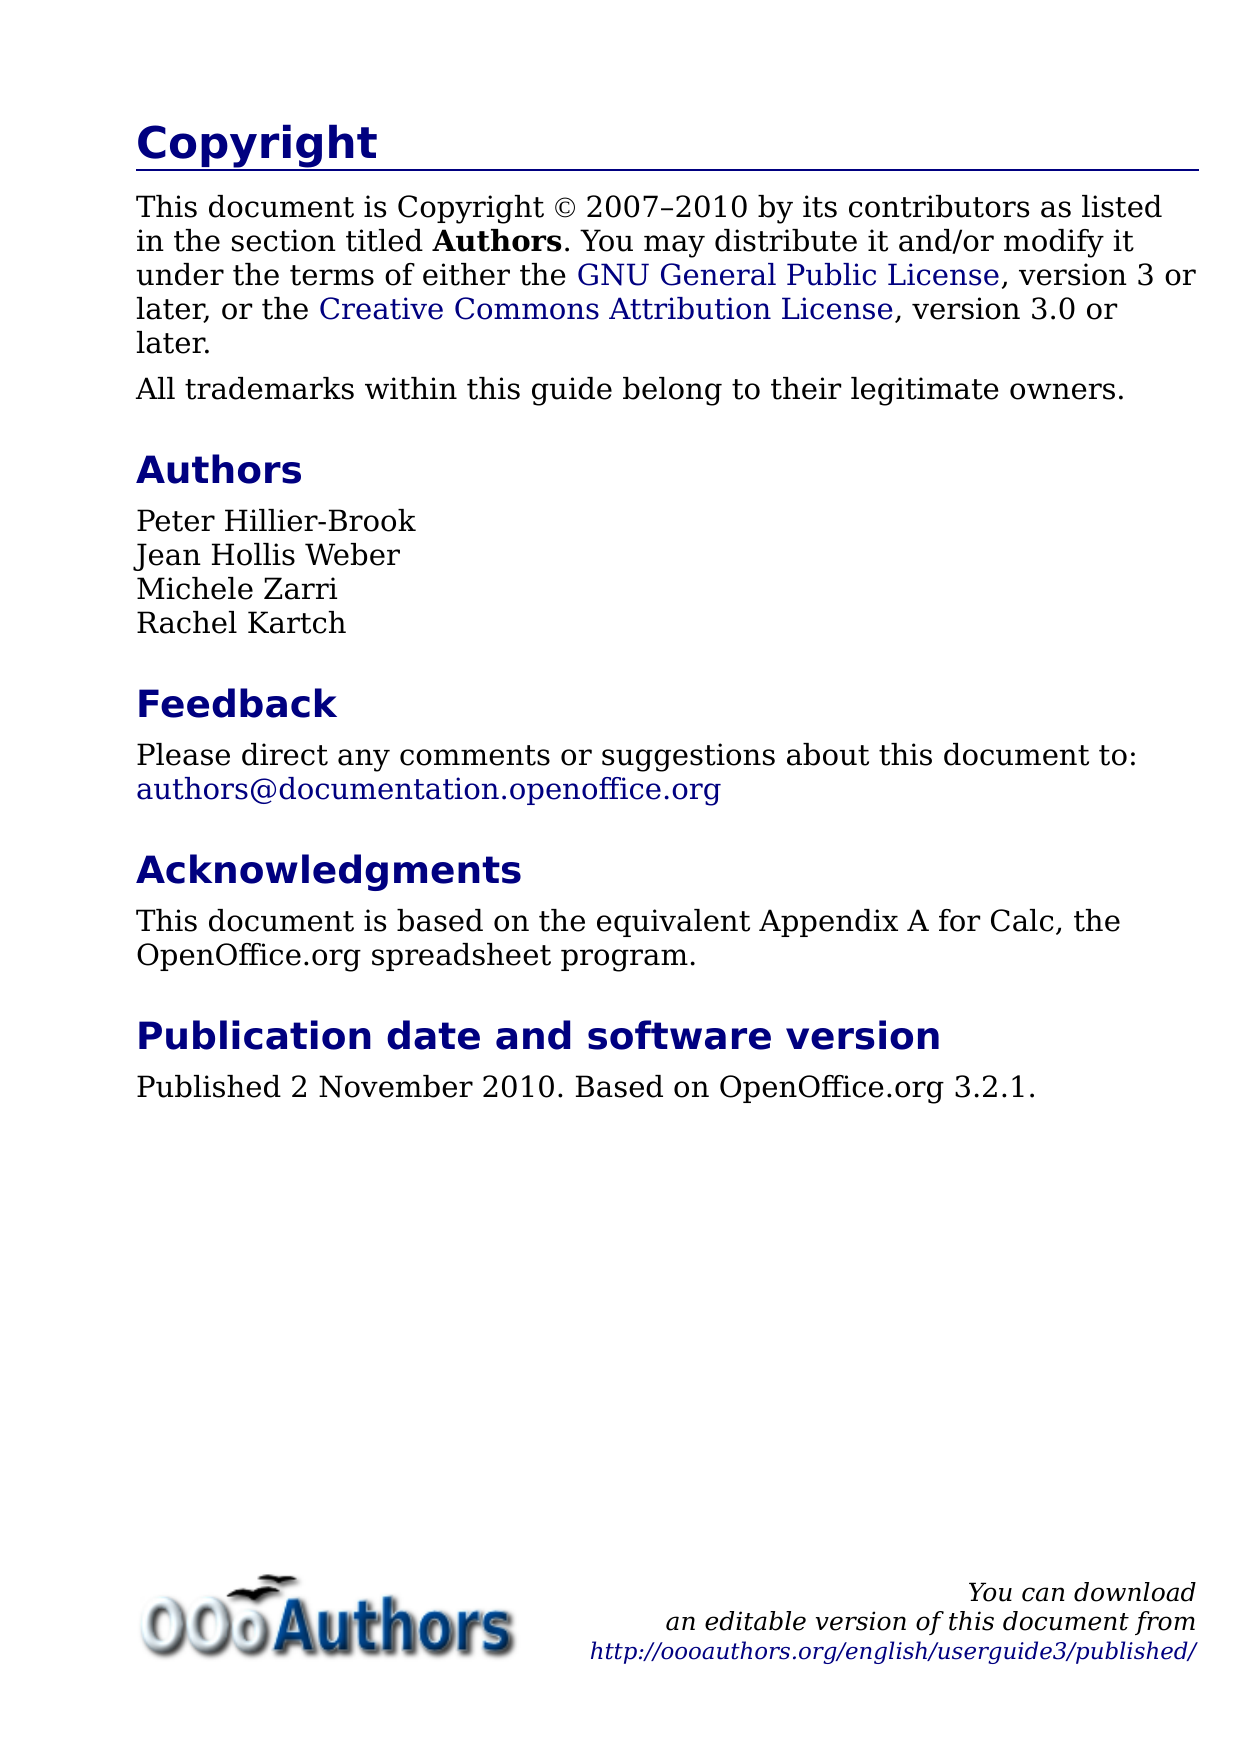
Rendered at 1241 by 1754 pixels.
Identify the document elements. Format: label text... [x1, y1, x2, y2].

picture [136, 1568, 522, 1665]
text This document is Copyright © 2007–2010 by its contributors as listed in the section titled Authors. You may distribute it and/or modify it under the terms of either the GNU General Public License, version 3 or later, or the Creative Commons Attribution License, version 3.0 or later. [136, 190, 1199, 360]
text Publication date and software version [136, 1014, 1199, 1058]
text Authors [136, 449, 1199, 492]
text This document is based on the equivalent Appendix A for Calc, the OpenOffice.org spreadsheet program. [136, 904, 1199, 972]
text Published 2 November 2010. Based on OpenOffice.org 3.2.1. [136, 1070, 1199, 1104]
text Feedback [136, 682, 1199, 726]
text Please direct any comments or suggestions about this document to: authors@documentation.openoffice.org [136, 738, 1199, 806]
text All trademarks within this guide belong to their legitimate owners. [136, 373, 1199, 407]
text Peter Hillier-Brook Jean Hollis Weber Michele Zarri Rachel Kartch [136, 505, 1199, 641]
text Acknowledgments [136, 848, 1199, 892]
subtitle Copyright [136, 118, 1199, 169]
